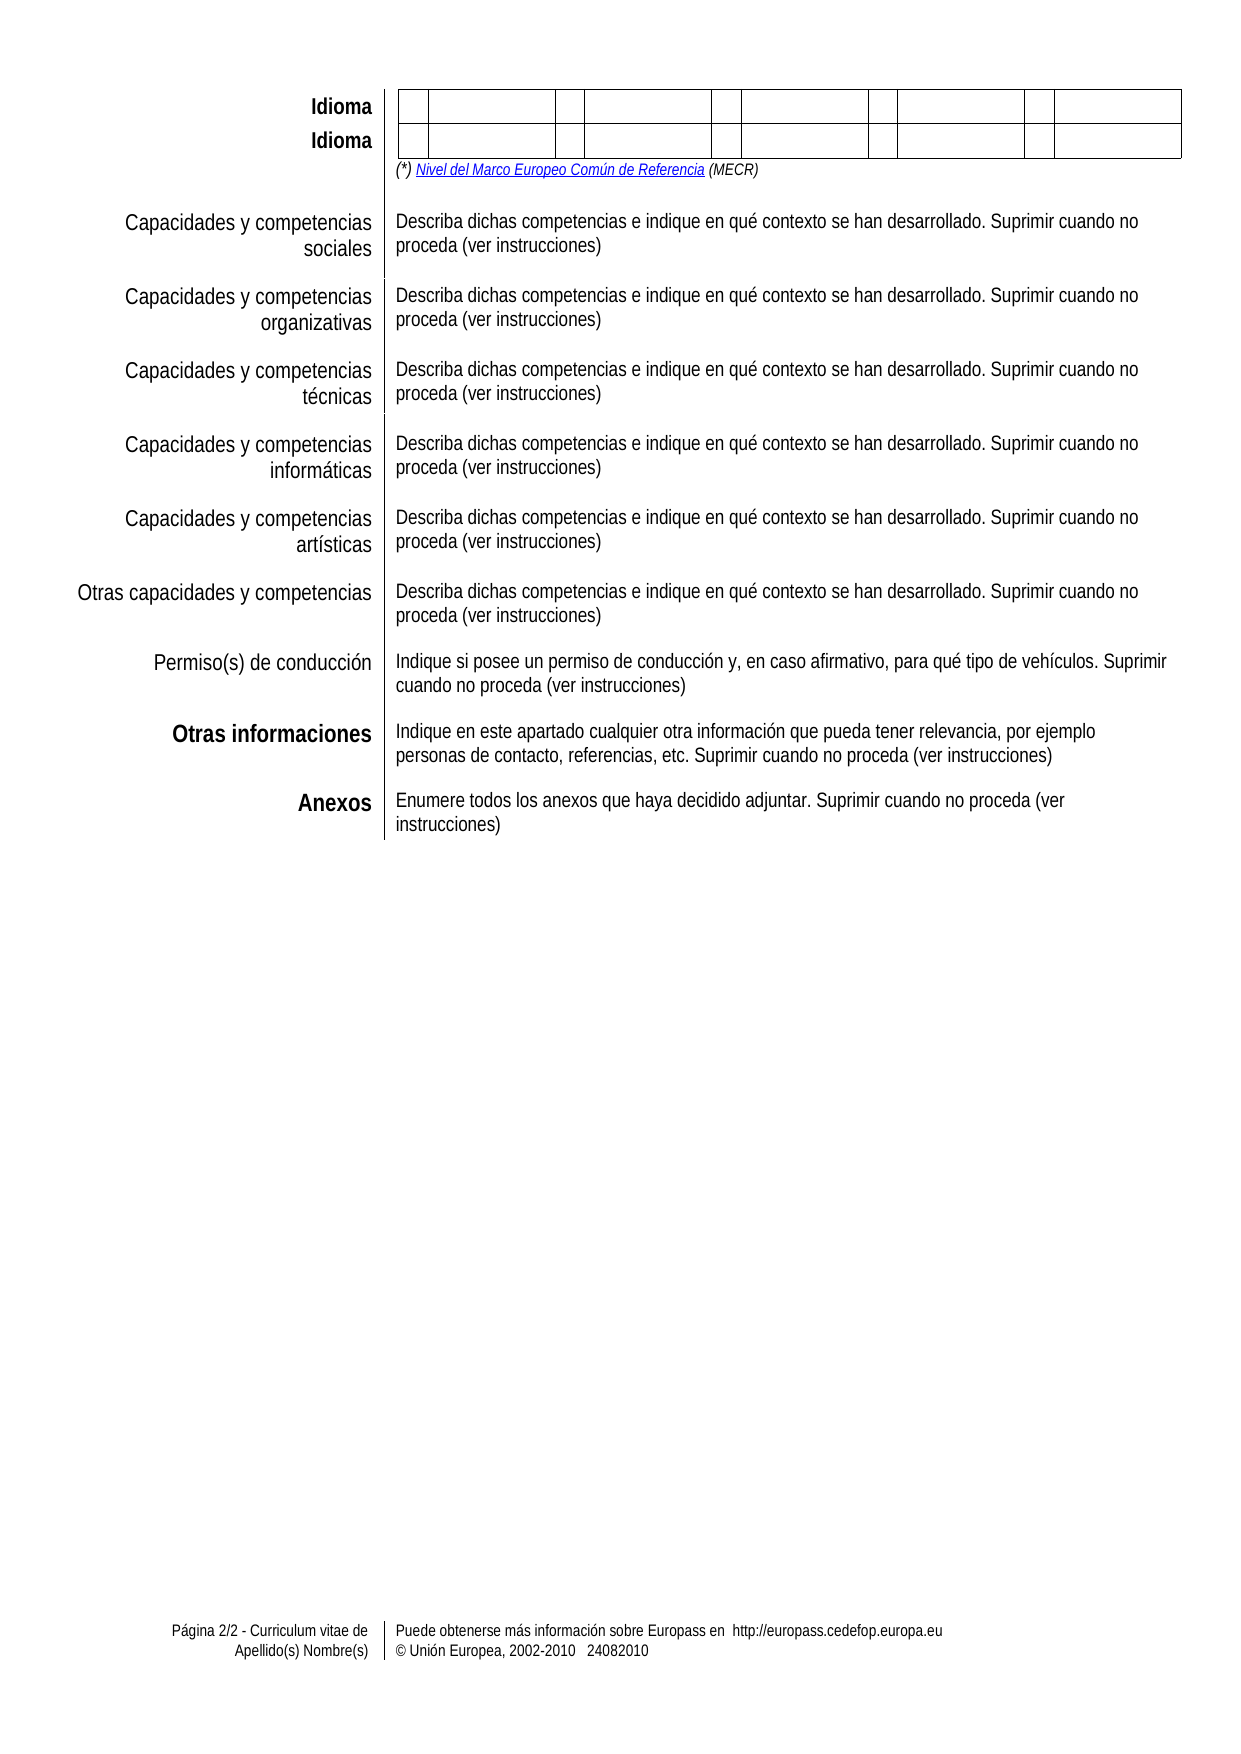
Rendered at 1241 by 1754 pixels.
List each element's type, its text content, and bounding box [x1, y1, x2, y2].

table_cell [385, 488, 1181, 501]
table_cell Capacidades y competencias artísticas [59, 501, 384, 562]
table_cell [585, 124, 711, 158]
table_cell Idioma [59, 123, 384, 158]
table_cell (*) Nivel del Marco Europeo Común de Referencia (MECR) [385, 158, 1181, 191]
table_cell [59, 158, 384, 191]
table_cell [59, 631, 384, 645]
table_cell Capacidades y competencias técnicas [59, 353, 384, 413]
table_cell [1025, 90, 1054, 123]
table_cell [385, 701, 1181, 714]
table_cell Enumere todos los anexos que haya decidido adjuntar. Suprimir cuando no proceda (ver instrucciones) [385, 784, 1181, 840]
table_cell [59, 771, 384, 784]
table_cell [556, 124, 584, 158]
table_cell [898, 90, 1024, 123]
table_cell [399, 124, 428, 158]
table_cell [556, 90, 584, 123]
table_cell [869, 124, 897, 158]
table_cell Capacidades y competencias sociales [59, 204, 384, 265]
table_cell [385, 123, 398, 158]
table_cell Anexos [59, 784, 384, 840]
table_cell Indique si posee un permiso de conducción y, en caso afirmativo, para qué tipo de vehículos. Suprimir cuando no proceda (ver instrucciones) [385, 645, 1181, 701]
table_cell Idioma [59, 89, 384, 123]
table_cell Describa dichas competencias e indique en qué contexto se han desarrollado. Suprimir cuando no proceda (ver instrucciones) [385, 427, 1181, 488]
table_cell [712, 124, 741, 158]
table_cell Otras informaciones [59, 714, 384, 771]
table_cell [742, 124, 868, 158]
table_cell [585, 90, 711, 123]
table_cell Capacidades y competencias organizativas [59, 279, 384, 339]
table_cell [712, 90, 741, 123]
table_cell [742, 90, 868, 123]
table_cell [1025, 124, 1054, 158]
table_cell Describa dichas competencias e indique en qué contexto se han desarrollado. Suprimir cuando no proceda (ver instrucciones) [385, 353, 1181, 413]
table_cell Describa dichas competencias e indique en qué contexto se han desarrollado. Suprimir cuando no proceda (ver instrucciones) [385, 279, 1181, 339]
table_cell [59, 414, 384, 427]
table_cell Describa dichas competencias e indique en qué contexto se han desarrollado. Suprimir cuando no proceda (ver instrucciones) [385, 204, 1181, 265]
table_cell [385, 265, 1181, 278]
table_cell Describa dichas competencias e indique en qué contexto se han desarrollado. Suprimir cuando no proceda (ver instrucciones) [385, 501, 1181, 562]
table_cell Permiso(s) de conducción [59, 645, 384, 701]
table_cell [429, 90, 555, 123]
table_cell [898, 124, 1024, 158]
table_cell [59, 265, 384, 278]
table_cell Otras capacidades y competencias [59, 575, 384, 631]
table_cell [59, 562, 384, 575]
table_cell [385, 771, 1181, 784]
table_cell Capacidades y competencias informáticas [59, 427, 384, 488]
table_cell [385, 414, 1181, 427]
table_cell [59, 701, 384, 714]
table_cell [385, 562, 1181, 575]
table_cell [59, 191, 384, 204]
table_cell [59, 339, 384, 353]
table_cell [59, 488, 384, 501]
table_cell [385, 339, 1181, 353]
table_cell Describa dichas competencias e indique en qué contexto se han desarrollado. Suprimir cuando no proceda (ver instrucciones) [385, 575, 1181, 631]
table_cell [385, 631, 1181, 645]
table_cell [399, 90, 428, 123]
table_cell [429, 124, 555, 158]
table_cell [869, 90, 897, 123]
table_cell [1055, 124, 1181, 158]
table_cell [385, 191, 1181, 204]
table_cell Indique en este apartado cualquier otra información que pueda tener relevancia, por ejemplo personas de contacto, referencias, etc. Suprimir cuando no proceda (ver instrucciones) [385, 714, 1181, 771]
table_cell [385, 89, 398, 123]
table_cell [1055, 90, 1181, 123]
